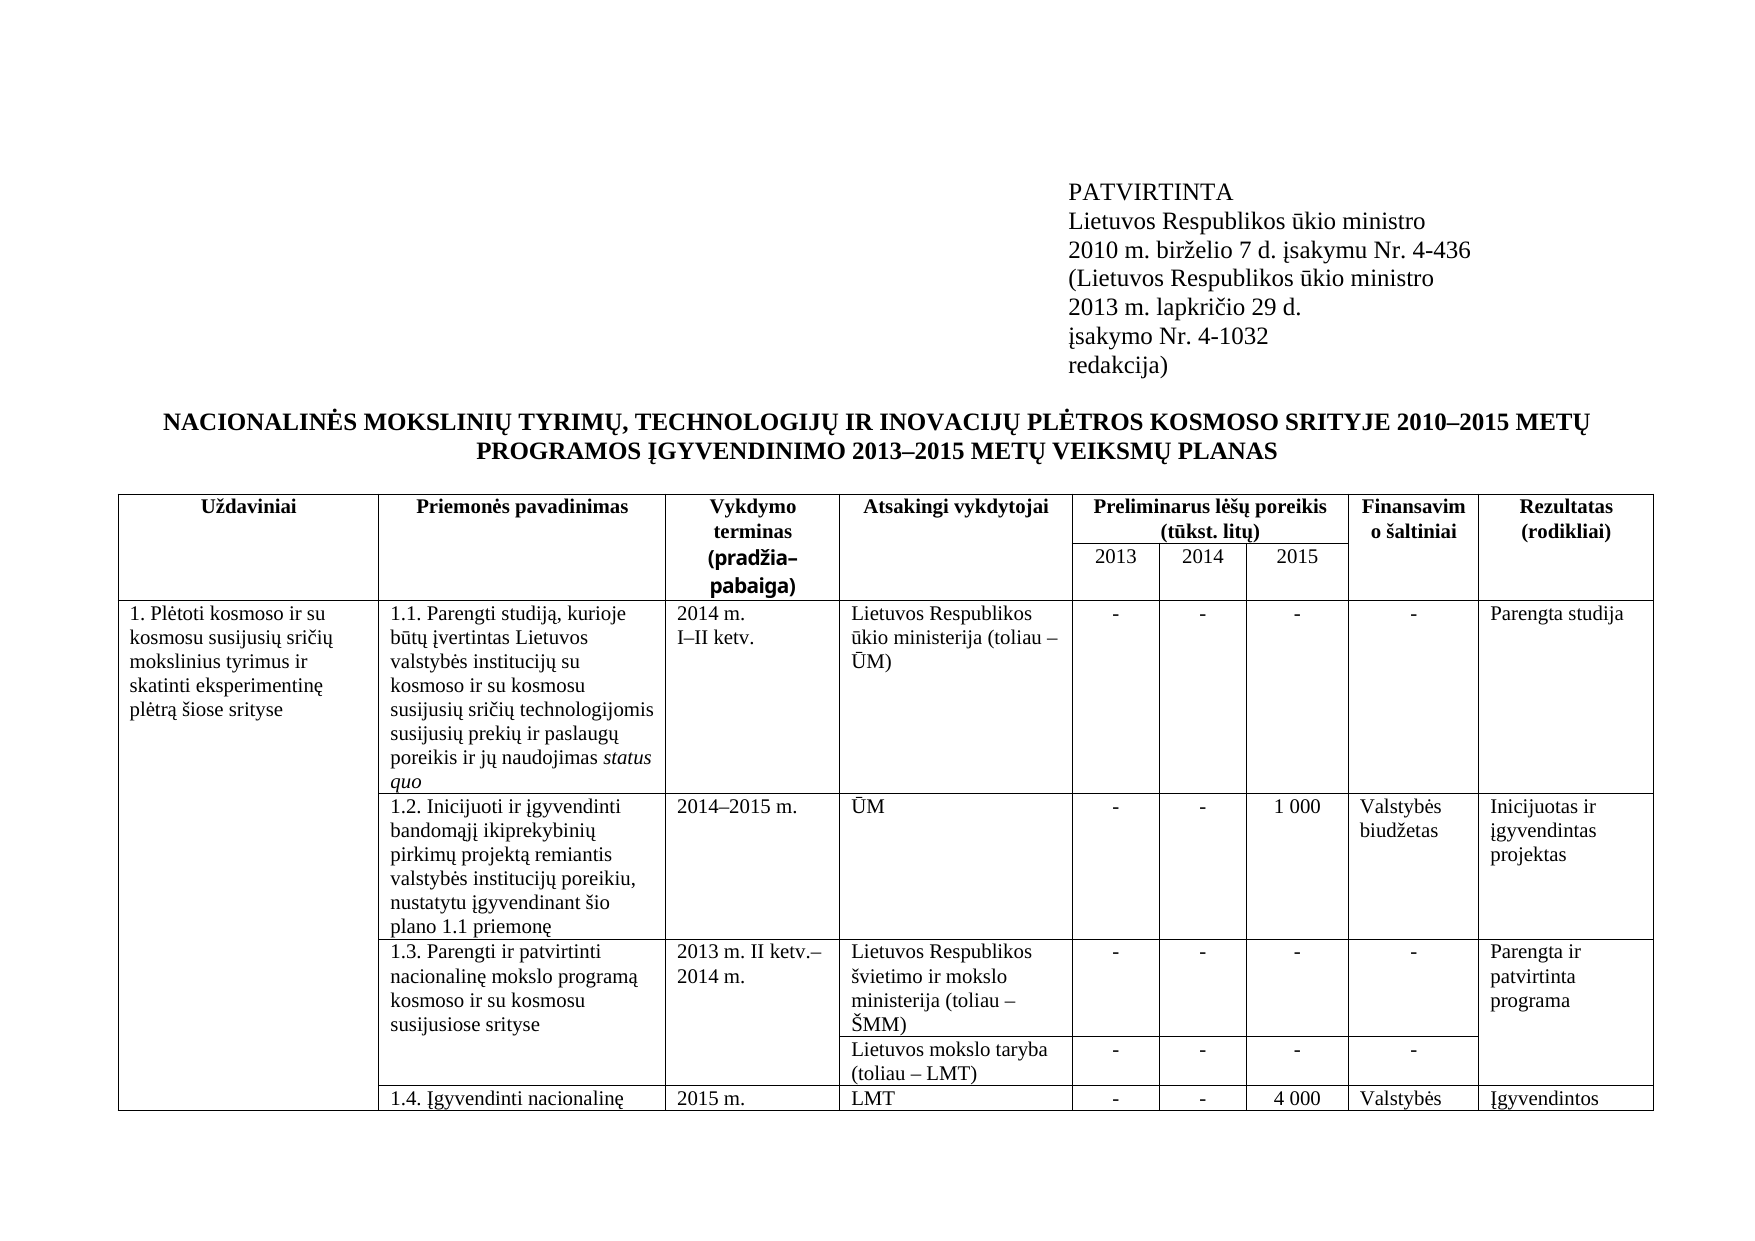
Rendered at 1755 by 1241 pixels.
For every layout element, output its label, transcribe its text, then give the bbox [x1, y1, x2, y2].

text PATVIRTINTA [1068, 177, 1636, 206]
table_cell 1 000 [1247, 794, 1348, 938]
table_cell Lietuvos Respublikos ūkio ministerija (toliau – ŪM) [840, 601, 1072, 793]
table_cell Inicijuotas ir įgyvendintas projektas [1479, 794, 1653, 938]
table_header Vykdymo terminas (pradžia–pabaiga) [666, 495, 839, 599]
table_cell - [1160, 601, 1246, 793]
table_cell - [1349, 1037, 1478, 1085]
table_cell 1.1. Parengti studiją, kurioje būtų įvertintas Lietuvos valstybės institucijų su kosmoso ir su kosmosu susijusių sričių technologijomis susijusių prekių ir paslaugų poreikis ir jų naudojimas status quo [379, 601, 665, 793]
table_cell Parengta ir patvirtinta programa [1479, 940, 1653, 1085]
table_cell - [1247, 601, 1348, 793]
text Nacionalinės mokslinių tyrimų, TECHNOLOGIJŲ ir inovacijų PLĖTROS kosmoso srityje 2010–2015 mETŲ programos įgyvendinimo 2013–2015 METŲ veiksmŲ planas [118, 407, 1636, 465]
table_cell - [1160, 794, 1246, 938]
table_cell Valstybės biudžetas [1349, 794, 1478, 938]
table_cell 2014 m. I–II ketv. [666, 601, 839, 793]
text (Lietuvos Respublikos ūkio ministro [1068, 263, 1636, 292]
table_cell ŪM [840, 794, 1072, 938]
table_cell 2013 [1073, 544, 1159, 599]
table_cell - [1160, 1037, 1246, 1085]
table_cell - [1160, 940, 1246, 1036]
table_cell Parengta studija [1479, 601, 1653, 793]
table_cell - [1247, 1037, 1348, 1085]
table_cell Lietuvos Respublikos švietimo ir mokslo ministerija (toliau – ŠMM) [840, 940, 1072, 1036]
table_cell - [1160, 1086, 1246, 1110]
table_cell 1.2. Inicijuoti ir įgyvendinti bandomąjį ikiprekybinių pirkimų projektą remiantis valstybės institucijų poreikiu, nustatytu įgyvendinant šio plano 1.1 priemonę [379, 794, 665, 938]
table_cell 2013 m. II ketv.–2014 m. [666, 940, 839, 1085]
table_header Finansavimo šaltiniai [1349, 495, 1478, 599]
table_cell - [1349, 601, 1478, 793]
table_cell 2015 m. [666, 1086, 839, 1110]
table_cell - [1073, 1086, 1159, 1110]
table_cell LMT [840, 1086, 1072, 1110]
table_cell 1. Plėtoti kosmoso ir su kosmosu susijusių sričių mokslinius tyrimus ir skatinti eksperimentinę plėtrą šiose srityse [119, 601, 378, 1110]
table_header Uždaviniai [119, 495, 378, 599]
table_cell - [1073, 601, 1159, 793]
table_cell - [1349, 940, 1478, 1036]
table_cell 2015 [1247, 544, 1348, 599]
table_cell Įgyvendintos [1479, 1086, 1653, 1110]
table_cell 1.4. Įgyvendinti nacionalinę [379, 1086, 665, 1110]
text Lietuvos Respublikos ūkio ministro [1068, 206, 1636, 235]
table_cell - [1073, 940, 1159, 1036]
text 2013 m. lapkričio 29 d. [1068, 292, 1636, 321]
table_cell 2014 [1160, 544, 1246, 599]
table_cell 2014–2015 m. [666, 794, 839, 938]
table_cell - [1073, 1037, 1159, 1085]
table_cell 4 000 [1247, 1086, 1348, 1110]
table_cell - [1247, 940, 1348, 1036]
table_header Rezultatas (rodikliai) [1479, 495, 1653, 599]
table_header Preliminarus lėšų poreikis (tūkst. litų) [1073, 495, 1348, 543]
text 2010 m. birželio 7 d. įsakymu Nr. 4-436 [1068, 235, 1636, 263]
text redakcija) [1068, 350, 1636, 378]
table_cell - [1073, 794, 1159, 938]
text įsakymo Nr. 4-1032 [1068, 321, 1636, 350]
table_cell Lietuvos mokslo taryba (toliau – LMT) [840, 1037, 1072, 1085]
table_cell Valstybės [1349, 1086, 1478, 1110]
table_header Priemonės pavadinimas [379, 495, 665, 599]
table_header Atsakingi vykdytojai [840, 495, 1072, 599]
table_cell 1.3. Parengti ir patvirtinti nacionalinę mokslo programą kosmoso ir su kosmosu susijusiose srityse [379, 940, 665, 1085]
